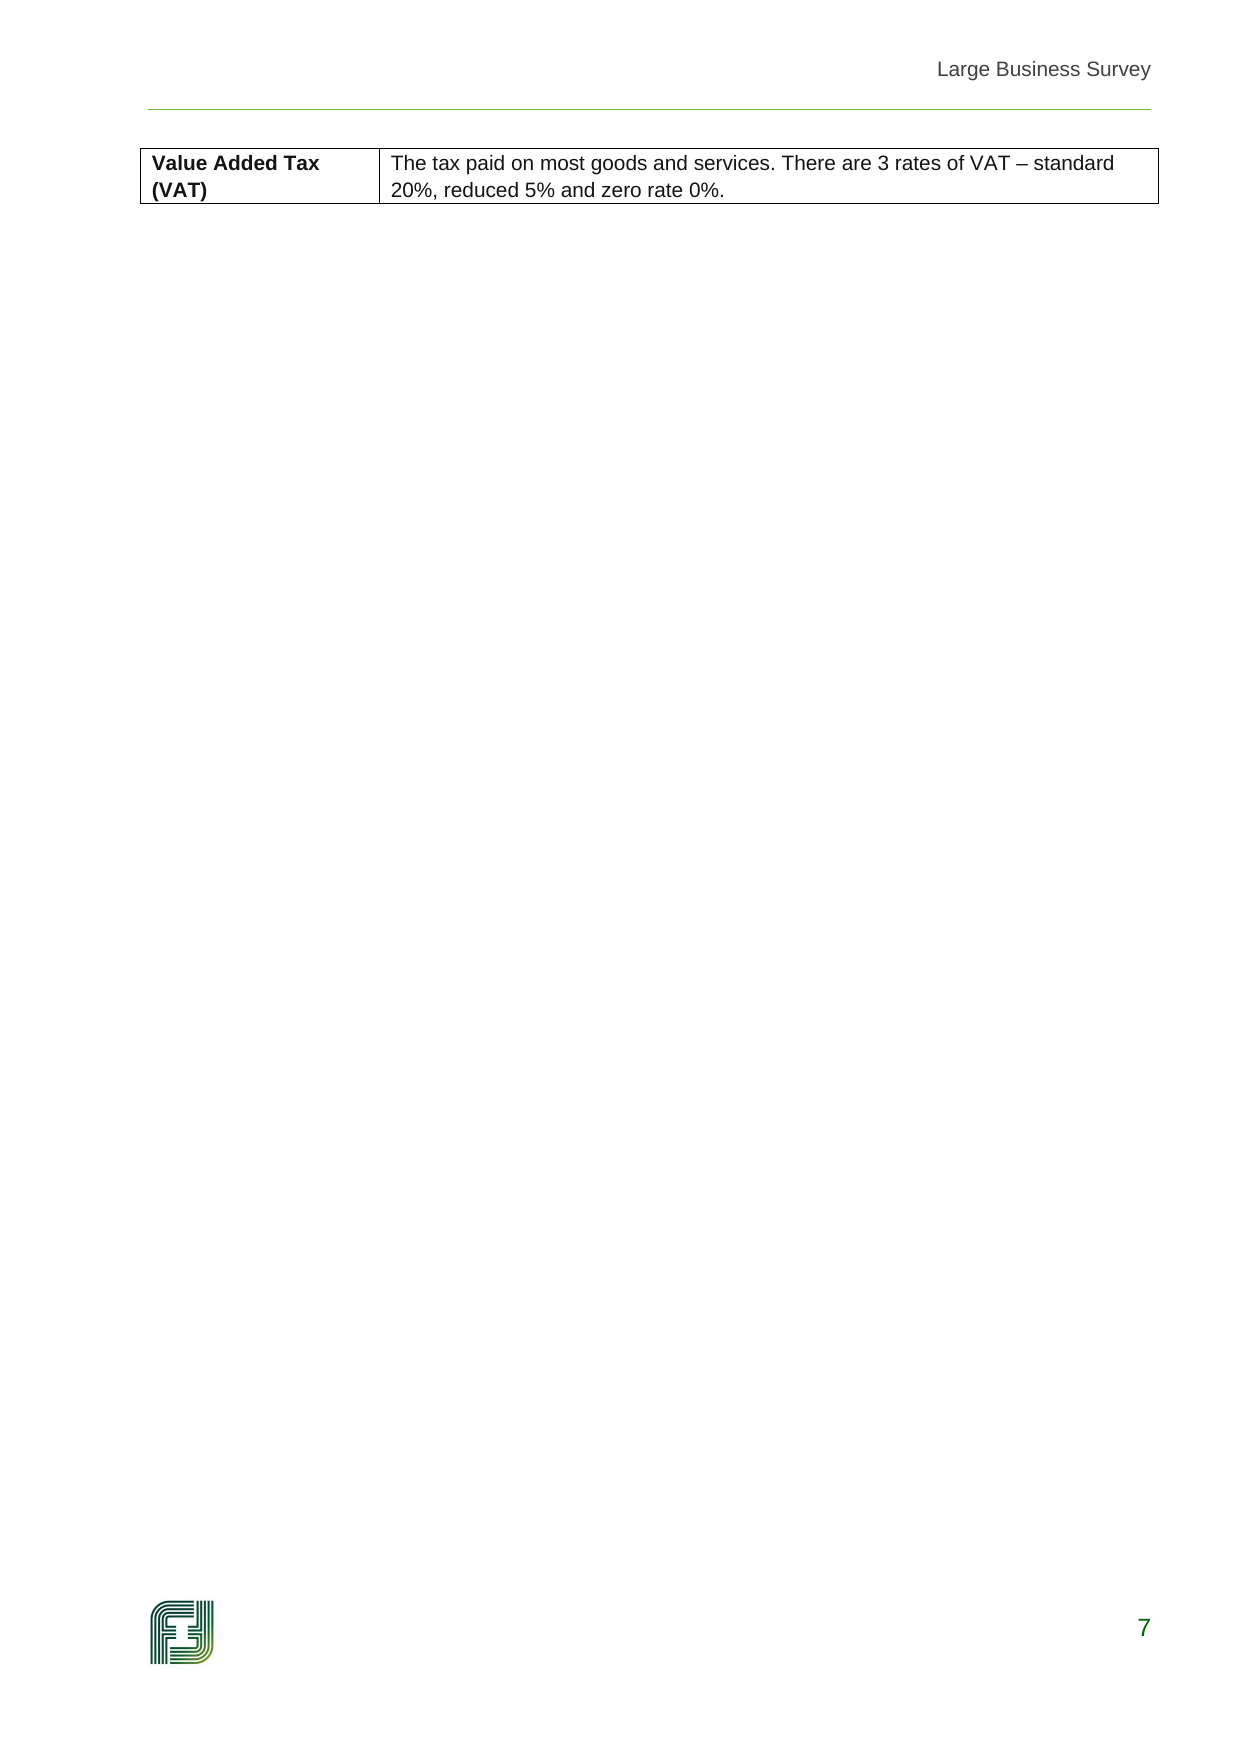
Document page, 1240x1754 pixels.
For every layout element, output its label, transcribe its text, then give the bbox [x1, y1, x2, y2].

table_cell Value Added Tax (VAT) [141, 149, 379, 203]
table_cell The tax paid on most goods and services. There are 3 rates of VAT – standard 20%, reduced 5% and zero rate 0%. [380, 149, 1158, 203]
